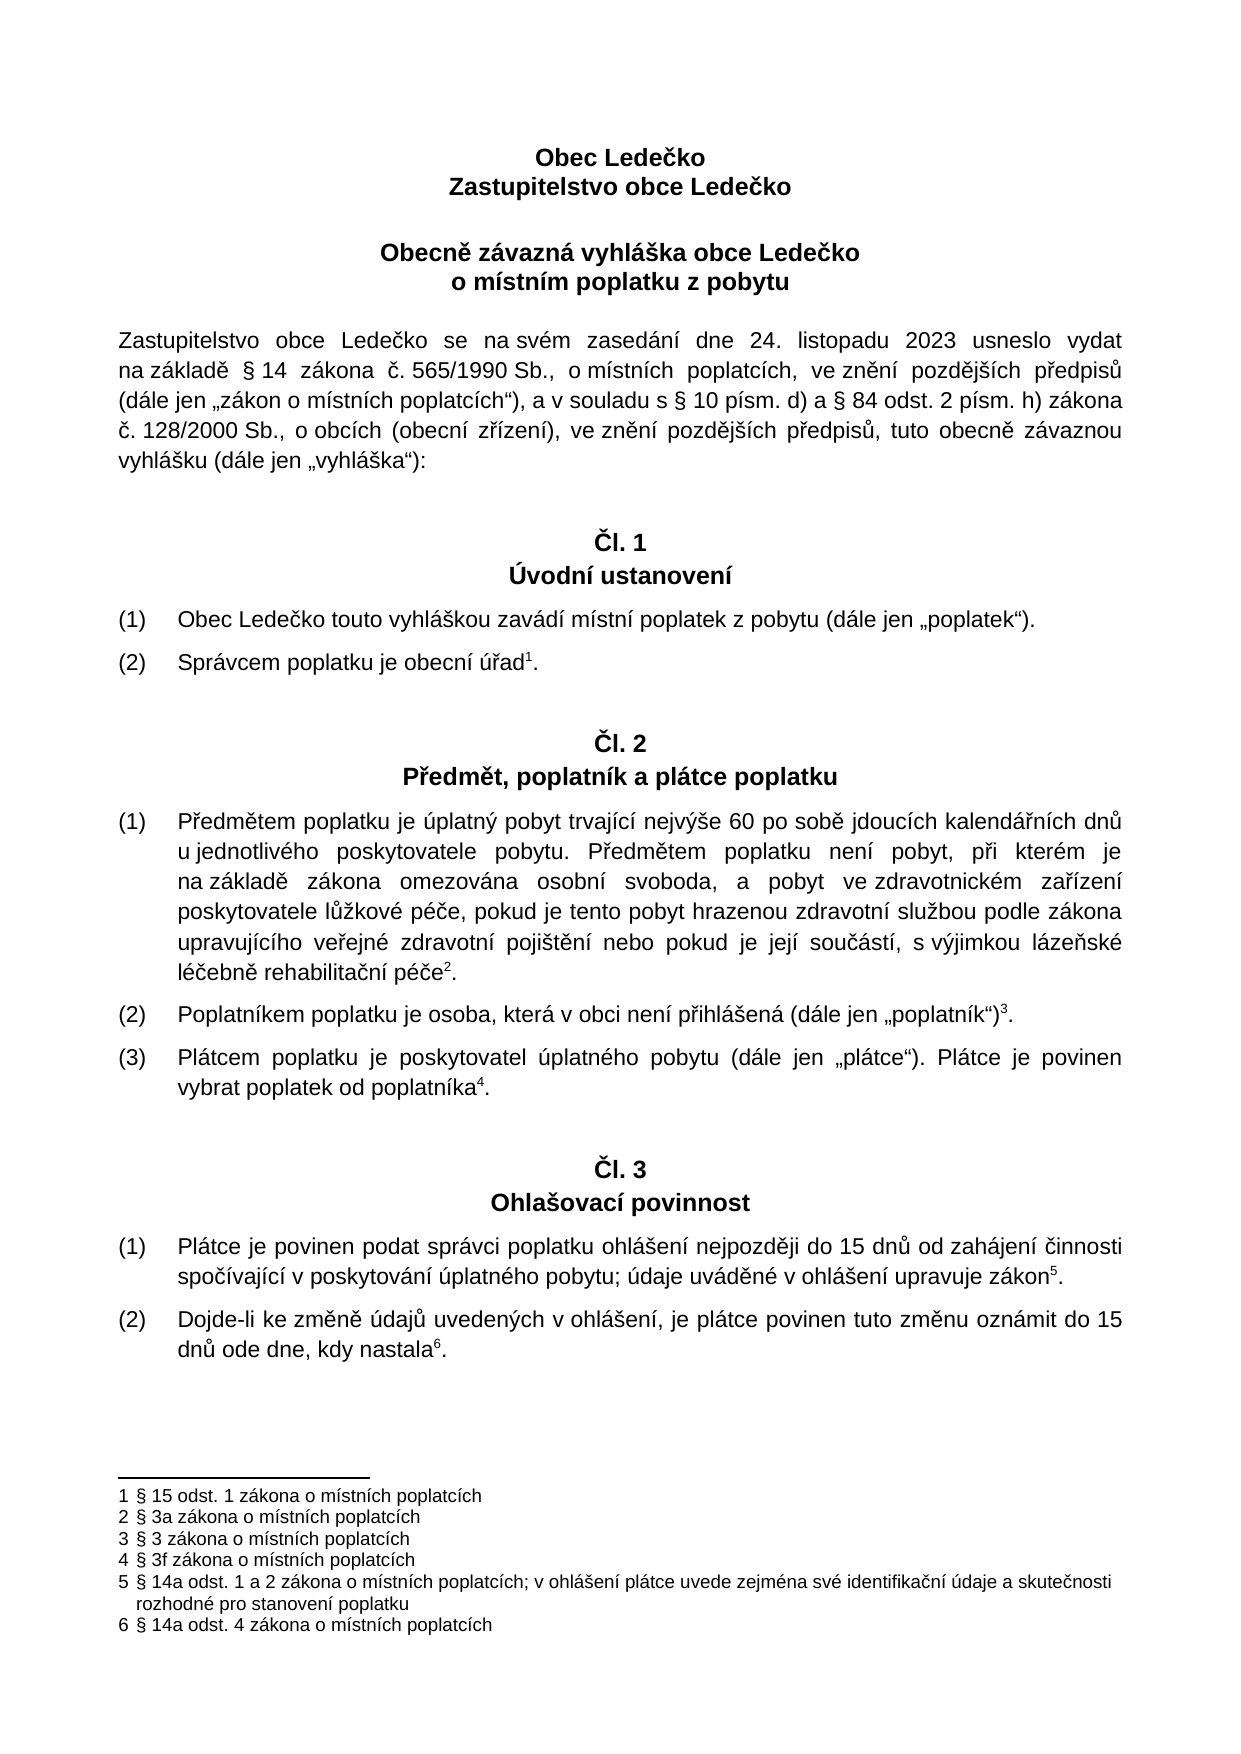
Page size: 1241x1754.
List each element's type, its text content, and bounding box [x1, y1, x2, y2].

list Plátcem poplatku je poskytovatel úplatného pobytu (dále jen „plátce“). Plátce je povinen vybrat poplatek od poplatníka. [118, 1044, 1122, 1101]
subtitle Čl. 3 Ohlašovací povinnost [118, 1154, 1122, 1216]
text Zastupitelstvo obce Ledečko se na svém zasedání dne 24. listopadu 2023 usneslo vydat na základě § 14 zákona č. 565/1990 Sb., o místních poplatcích, ve znění pozdějších předpisů (dále jen „zákon o místních poplatcích“), a v souladu s § 10 písm. d) a § 84 odst. 2 písm. h) zákona č. 128/2000 Sb., o obcích (obecní zřízení), ve znění pozdějších předpisů, tuto obecně závaznou vyhlášku (dále jen „vyhláška“): [118, 327, 1122, 474]
subtitle Čl. 2 Předmět, poplatník a plátce poplatku [118, 729, 1122, 791]
list Poplatníkem poplatku je osoba, která v obci není přihlášená (dále jen „poplatník“). [118, 1001, 1122, 1028]
list Obec Ledečko touto vyhláškou zavádí místní poplatek z pobytu (dále jen „poplatek“). [118, 606, 1122, 633]
subtitle Čl. 1 Úvodní ustanovení [118, 528, 1122, 589]
list § 15 odst. 1 zákona o místních poplatcích [118, 1484, 1122, 1506]
list Plátce je povinen podat správci poplatku ohlášení nejpozději do 15 dnů od zahájení činnosti spočívající v poskytování úplatného pobytu; údaje uváděné v ohlášení upravuje zákon. [118, 1233, 1122, 1290]
list § 14a odst. 4 zákona o místních poplatcích [118, 1614, 1122, 1635]
list Správcem poplatku je obecní úřad. [118, 649, 1122, 675]
title Obec Ledečko Zastupitelstvo obce Ledečko [118, 143, 1122, 201]
list § 14a odst. 1 a 2 zákona o místních poplatcích; v ohlášení plátce uvede zejména své identifikační údaje a skutečnosti rozhodné pro stanovení poplatku [118, 1571, 1122, 1614]
list § 3 zákona o místních poplatcích [118, 1528, 1122, 1549]
list Dojde-li ke změně údajů uvedených v ohlášení, je plátce povinen tuto změnu oznámit do 15 dnů ode dne, kdy nastala. [118, 1306, 1122, 1363]
list § 3f zákona o místních poplatcích [118, 1549, 1122, 1571]
list § 3a zákona o místních poplatcích [118, 1506, 1122, 1528]
list Předmětem poplatku je úplatný pobyt trvající nejvýše 60 po sobě jdoucích kalendářních dnů u jednotlivého poskytovatele pobytu. Předmětem poplatku není pobyt, při kterém je na základě zákona omezována osobní svoboda, a pobyt ve zdravotnickém zařízení poskytovatele lůžkové péče, pokud je tento pobyt hrazenou zdravotní službou podle zákona upravujícího veřejné zdravotní pojištění nebo pokud je její součástí, s výjimkou lázeňské léčebně rehabilitační péče. [118, 808, 1122, 985]
subtitle Obecně závazná vyhláška obce Ledečko o místním poplatku z pobytu [118, 238, 1122, 295]
